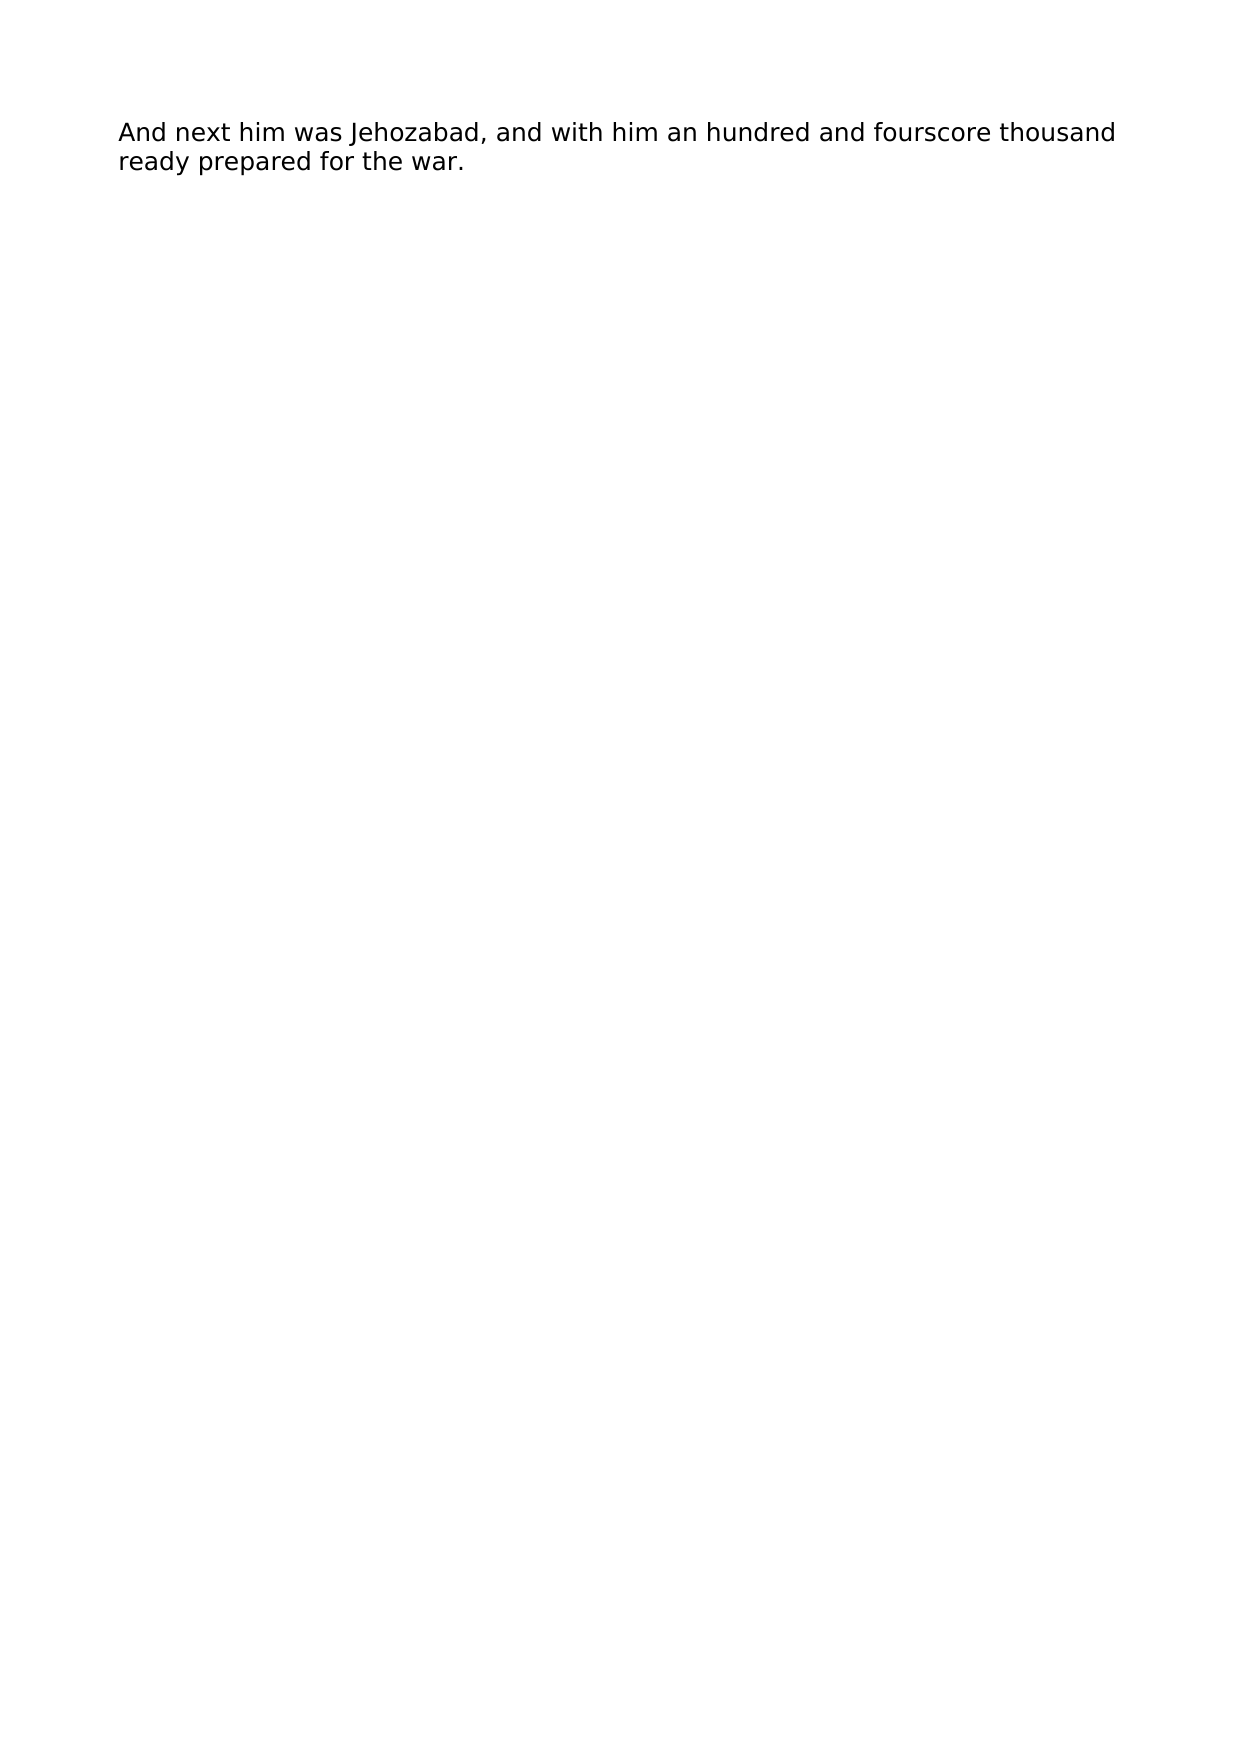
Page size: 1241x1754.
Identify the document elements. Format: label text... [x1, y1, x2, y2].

text And next him was Jehozabad, and with him an hundred and fourscore thousand ready prepared for the war. [118, 118, 1122, 176]
